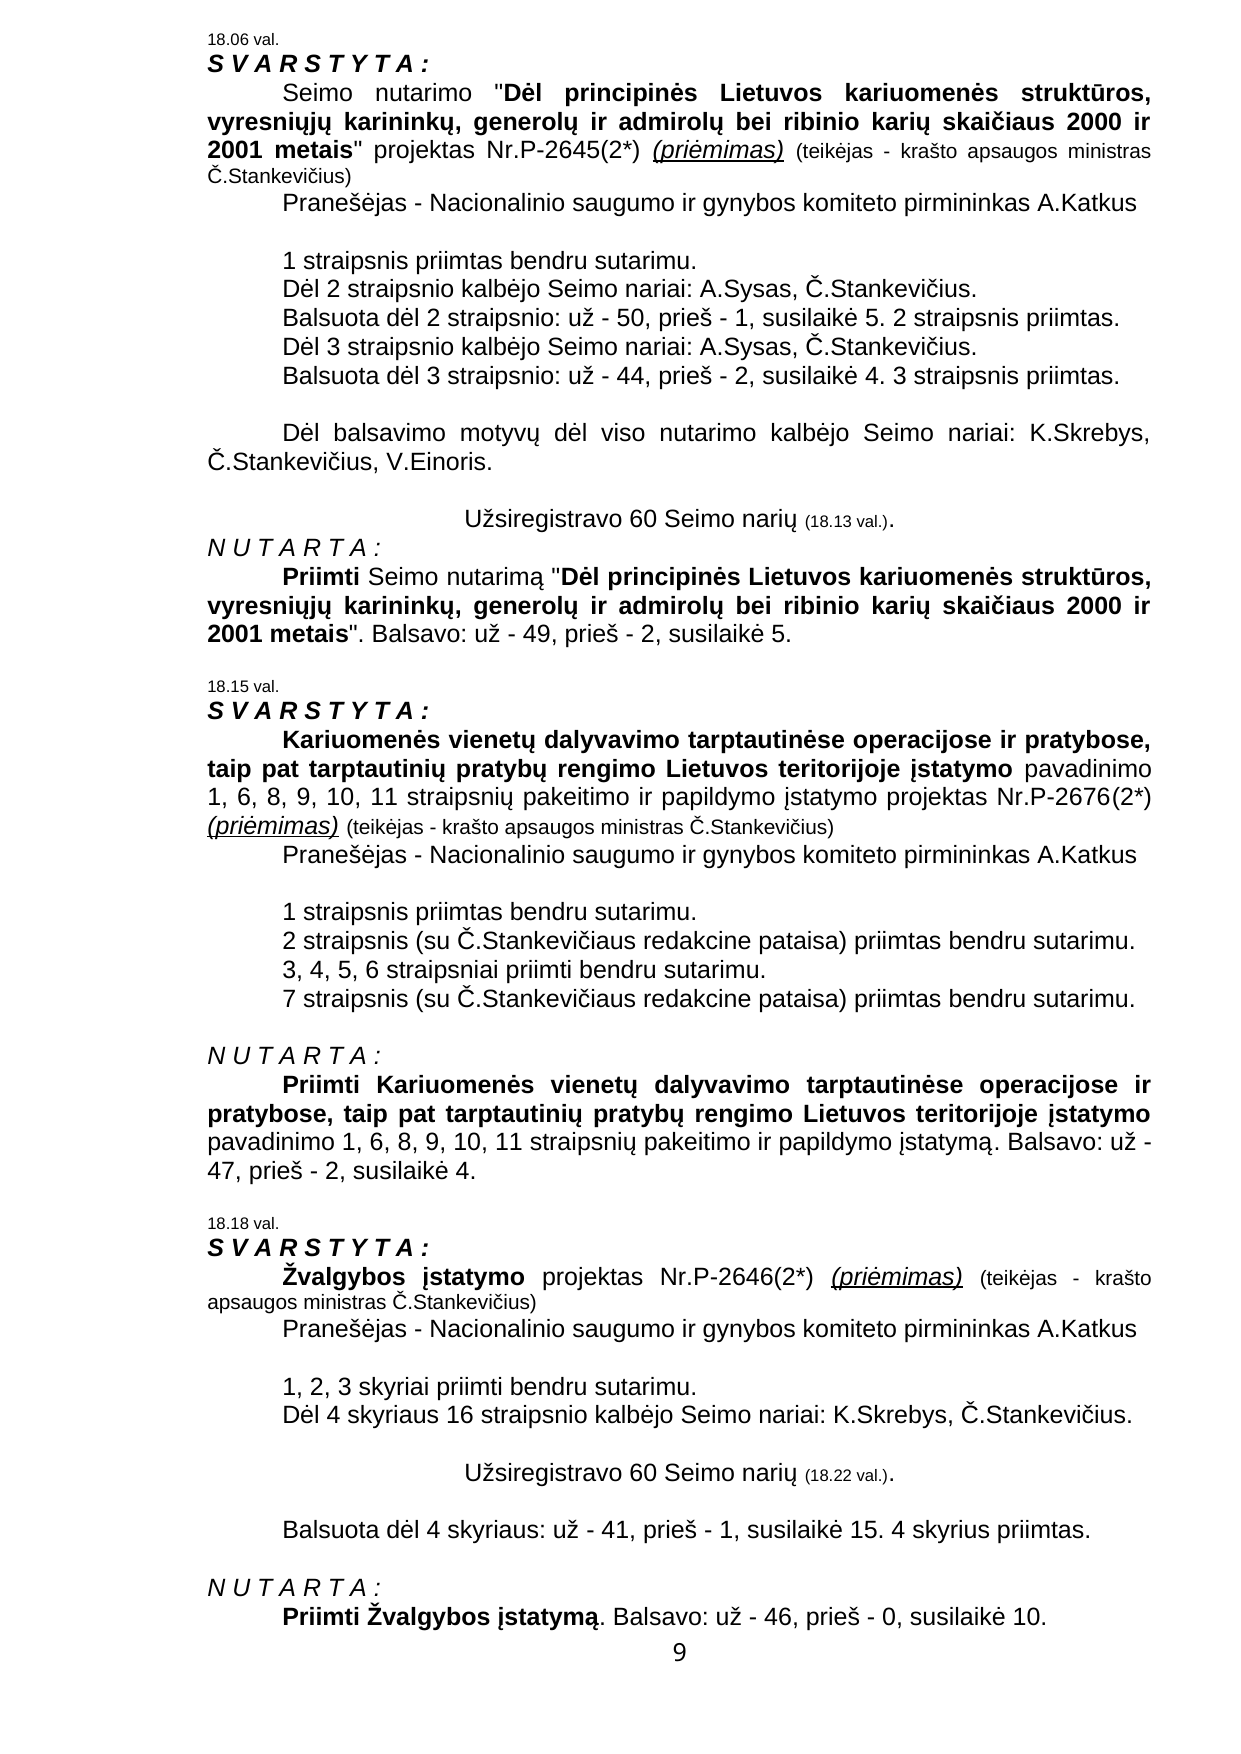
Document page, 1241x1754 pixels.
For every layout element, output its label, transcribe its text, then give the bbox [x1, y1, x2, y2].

text 1 straipsnis priimtas bendru sutarimu. [207, 246, 1152, 274]
text Priimti Kariuomenės vienetų dalyvavimo tarptautinėse operacijose ir pratybose, taip pat tarptautinių pratybų rengimo Lietuvos teritorijoje įstatymo pavadinimo 1, 6, 8, 9, 10, 11 straipsnių pakeitimo ir papildymo įstatymą. Balsavo: už - 47, prieš - 2, susilaikė 4. [207, 1070, 1152, 1185]
text Dėl balsavimo motyvų dėl viso nutarimo kalbėjo Seimo nariai: K.Skrebys, Č.Stankevičius, V.Einoris. [207, 418, 1152, 476]
text N U T A R T A : [207, 1041, 1152, 1070]
text Balsuota dėl 3 straipsnio: už - 44, prieš - 2, susilaikė 4. 3 straipsnis priimtas. [207, 361, 1152, 389]
text 1, 2, 3 skyriai priimti bendru sutarimu. [207, 1372, 1152, 1400]
text S V A R S T Y T A : [207, 49, 1152, 78]
text 18.06 val. [207, 30, 1152, 49]
text Balsuota dėl 4 skyriaus: už - 41, prieš - 1, susilaikė 15. 4 skyrius priimtas. [207, 1515, 1152, 1544]
text 2 straipsnis (su Č.Stankevičiaus redakcine pataisa) priimtas bendru sutarimu. [207, 926, 1152, 955]
text N U T A R T A : [207, 1573, 1152, 1602]
text Pranešėjas - Nacionalinio saugumo ir gynybos komiteto pirmininkas A.Katkus [207, 840, 1152, 868]
text Pranešėjas - Nacionalinio saugumo ir gynybos komiteto pirmininkas A.Katkus [207, 188, 1152, 217]
text S V A R S T Y T A : [207, 1233, 1152, 1261]
text 7 straipsnis (su Č.Stankevičiaus redakcine pataisa) priimtas bendru sutarimu. [207, 983, 1152, 1012]
text Užsiregistravo 60 Seimo narių (18.13 val.). [207, 504, 1152, 533]
text Kariuomenės vienetų dalyvavimo tarptautinėse operacijose ir pratybose, taip pat tarptautinių pratybų rengimo Lietuvos teritorijoje įstatymo pavadinimo 1, 6, 8, 9, 10, 11 straipsnių pakeitimo ir papildymo įstatymo projektas Nr.P-2676(2*) (priėmimas) (teikėjas - krašto apsaugos ministras Č.Stankevičius) [207, 725, 1152, 840]
text Balsuota dėl 2 straipsnio: už - 50, prieš - 1, susilaikė 5. 2 straipsnis priimtas. [207, 303, 1152, 332]
text N U T A R T A : [207, 533, 1152, 562]
text 1 straipsnis priimtas bendru sutarimu. [207, 897, 1152, 926]
text Dėl 4 skyriaus 16 straipsnio kalbėjo Seimo nariai: K.Skrebys, Č.Stankevičius. [207, 1400, 1152, 1429]
text Seimo nutarimo "Dėl principinės Lietuvos kariuomenės struktūros, vyresniųjų karininkų, generolų ir admirolų bei ribinio karių skaičiaus 2000 ir 2001 metais" projektas Nr.P-2645(2*) (priėmimas) (teikėjas - krašto apsaugos ministras Č.Stankevičius) [207, 78, 1152, 188]
text S V A R S T Y T A : [207, 696, 1152, 725]
text Dėl 3 straipsnio kalbėjo Seimo nariai: A.Sysas, Č.Stankevičius. [207, 332, 1152, 361]
text Dėl 2 straipsnio kalbėjo Seimo nariai: A.Sysas, Č.Stankevičius. [207, 274, 1152, 303]
text 18.15 val. [207, 677, 1152, 696]
text Priimti Žvalgybos įstatymą. Balsavo: už - 46, prieš - 0, susilaikė 10. [207, 1602, 1152, 1630]
text Žvalgybos įstatymo projektas Nr.P-2646(2*) (priėmimas) (teikėjas - krašto apsaugos ministras Č.Stankevičius) [207, 1261, 1152, 1314]
text Priimti Seimo nutarimą "Dėl principinės Lietuvos kariuomenės struktūros, vyresniųjų karininkų, generolų ir admirolų bei ribinio karių skaičiaus 2000 ir 2001 metais". Balsavo: už - 49, prieš - 2, susilaikė 5. [207, 562, 1152, 648]
text Pranešėjas - Nacionalinio saugumo ir gynybos komiteto pirmininkas A.Katkus [207, 1314, 1152, 1343]
text 3, 4, 5, 6 straipsniai priimti bendru sutarimu. [207, 955, 1152, 983]
text Užsiregistravo 60 Seimo narių (18.22 val.). [207, 1458, 1152, 1487]
text 18.18 val. [207, 1213, 1152, 1233]
